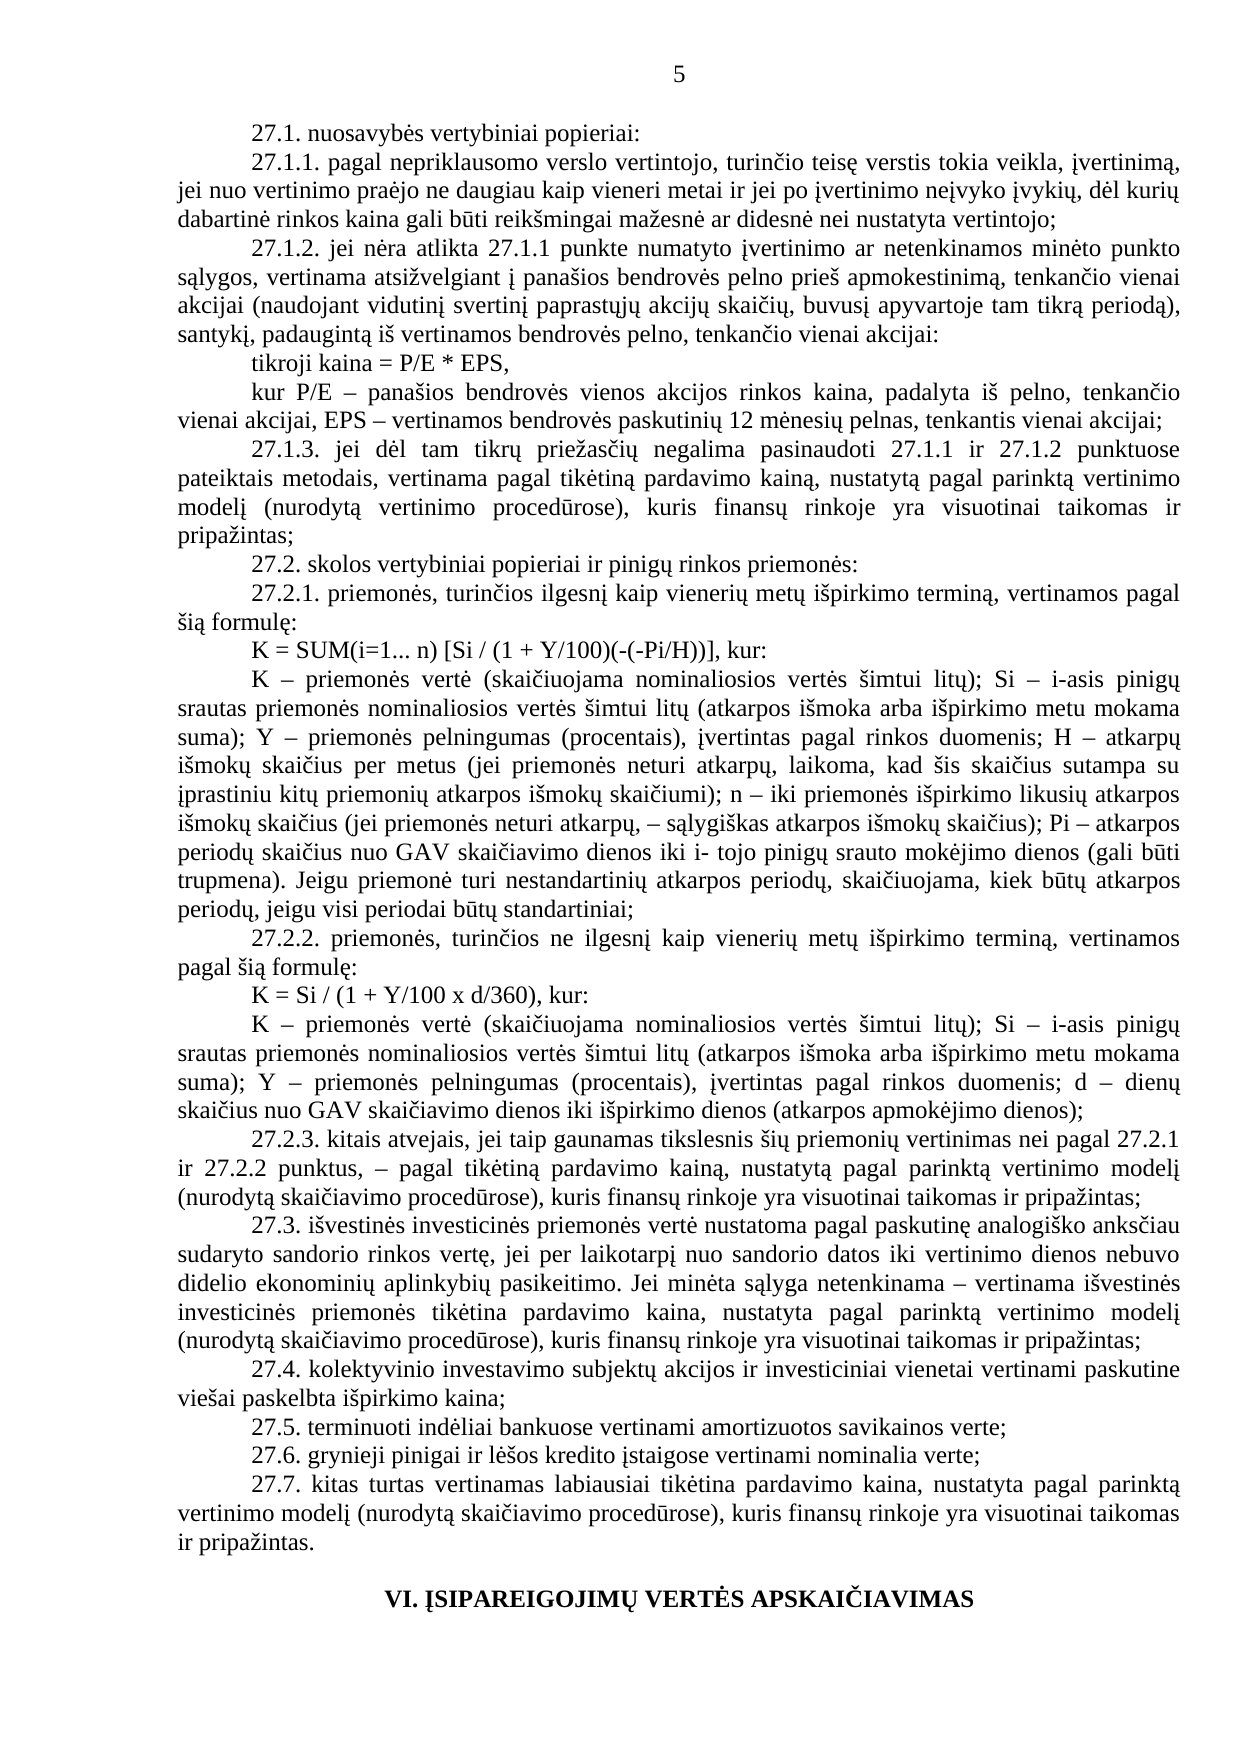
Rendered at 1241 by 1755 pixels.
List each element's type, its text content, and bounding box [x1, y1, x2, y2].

text 27.1. nuosavybės vertybiniai popieriai: [177, 118, 1181, 147]
text 27.3. išvestinės investicinės priemonės vertė nustatoma pagal paskutinę analogiško anksčiau sudaryto sandorio rinkos vertę, jei per laikotarpį nuo sandorio datos iki vertinimo dienos nebuvo didelio ekonominių aplinkybių pasikeitimo. Jei minėta sąlyga netenkinama – vertinama išvestinės investicinės priemonės tikėtina pardavimo kaina, nustatyta pagal parinktą vertinimo modelį (nurodytą skaičiavimo procedūrose), kuris finansų rinkoje yra visuotinai taikomas ir pripažintas; [177, 1211, 1181, 1354]
text tikroji kaina = P/E * EPS, [177, 348, 1181, 377]
text 27.1.3. jei dėl tam tikrų priežasčių negalima pasinaudoti 27.1.1 ir 27.1.2 punktuose pateiktais metodais, vertinama pagal tikėtiną pardavimo kainą, nustatytą pagal parinktą vertinimo modelį (nurodytą vertinimo procedūrose), kuris finansų rinkoje yra visuotinai taikomas ir pripažintas; [177, 434, 1181, 549]
text VI. ĮSIPAREIGOJIMŲ VERTĖS APSKAIČIAVIMAS [177, 1584, 1181, 1613]
text K – priemonės vertė (skaičiuojama nominaliosios vertės šimtui litų); Si – i-asis pinigų srautas priemonės nominaliosios vertės šimtui litų (atkarpos išmoka arba išpirkimo metu mokama suma); Y – priemonės pelningumas (procentais), įvertintas pagal rinkos duomenis; H – atkarpų išmokų skaičius per metus (jei priemonės neturi atkarpų, laikoma, kad šis skaičius sutampa su įprastiniu kitų priemonių atkarpos išmokų skaičiumi); n – iki priemonės išpirkimo likusių atkarpos išmokų skaičius (jei priemonės neturi atkarpų, – sąlygiškas atkarpos išmokų skaičius); Pi – atkarpos periodų skaičius nuo GAV skaičiavimo dienos iki i- tojo pinigų srauto mokėjimo dienos (gali būti trupmena). Jeigu priemonė turi nestandartinių atkarpos periodų, skaičiuojama, kiek būtų atkarpos periodų, jeigu visi periodai būtų standartiniai; [177, 664, 1181, 923]
text 27.2.1. priemonės, turinčios ilgesnį kaip vienerių metų išpirkimo terminą, vertinamos pagal šią formulę: [177, 578, 1181, 636]
text K = SUM(i=1... n) [Si / (1 + Y/100)(-(-Pi/H))], kur: [177, 636, 1181, 664]
text kur P/E – panašios bendrovės vienos akcijos rinkos kaina, padalyta iš pelno, tenkančio vienai akcijai, EPS – vertinamos bendrovės paskutinių 12 mėnesių pelnas, tenkantis vienai akcijai; [177, 377, 1181, 434]
text 27.7. kitas turtas vertinamas labiausiai tikėtina pardavimo kaina, nustatyta pagal parinktą vertinimo modelį (nurodytą skaičiavimo procedūrose), kuris finansų rinkoje yra visuotinai taikomas ir pripažintas. [177, 1469, 1181, 1556]
text 27.1.2. jei nėra atlikta 27.1.1 punkte numatyto įvertinimo ar netenkinamos minėto punkto sąlygos, vertinama atsižvelgiant į panašios bendrovės pelno prieš apmokestinimą, tenkančio vienai akcijai (naudojant vidutinį svertinį paprastųjų akcijų skaičių, buvusį apyvartoje tam tikrą periodą), santykį, padaugintą iš vertinamos bendrovės pelno, tenkančio vienai akcijai: [177, 233, 1181, 348]
text K – priemonės vertė (skaičiuojama nominaliosios vertės šimtui litų); Si – i-asis pinigų srautas priemonės nominaliosios vertės šimtui litų (atkarpos išmoka arba išpirkimo metu mokama suma); Y – priemonės pelningumas (procentais), įvertintas pagal rinkos duomenis; d – dienų skaičius nuo GAV skaičiavimo dienos iki išpirkimo dienos (atkarpos apmokėjimo dienos); [177, 1009, 1181, 1124]
text 27.4. kolektyvinio investavimo subjektų akcijos ir investiciniai vienetai vertinami paskutine viešai paskelbta išpirkimo kaina; [177, 1354, 1181, 1412]
text 27.2.3. kitais atvejais, jei taip gaunamas tikslesnis šių priemonių vertinimas nei pagal 27.2.1 ir 27.2.2 punktus, – pagal tikėtiną pardavimo kainą, nustatytą pagal parinktą vertinimo modelį (nurodytą skaičiavimo procedūrose), kuris finansų rinkoje yra visuotinai taikomas ir pripažintas; [177, 1124, 1181, 1211]
text 27.6. grynieji pinigai ir lėšos kredito įstaigose vertinami nominalia verte; [177, 1441, 1181, 1469]
text K = Si / (1 + Y/100 x d/360), kur: [177, 981, 1181, 1009]
text 27.5. terminuoti indėliai bankuose vertinami amortizuotos savikainos verte; [177, 1412, 1181, 1441]
text 27.2. skolos vertybiniai popieriai ir pinigų rinkos priemonės: [177, 549, 1181, 578]
text 27.1.1. pagal nepriklausomo verslo vertintojo, turinčio teisę verstis tokia veikla, įvertinimą, jei nuo vertinimo praėjo ne daugiau kaip vieneri metai ir jei po įvertinimo neįvyko įvykių, dėl kurių dabartinė rinkos kaina gali būti reikšmingai mažesnė ar didesnė nei nustatyta vertintojo; [177, 147, 1181, 233]
text 27.2.2. priemonės, turinčios ne ilgesnį kaip vienerių metų išpirkimo terminą, vertinamos pagal šią formulę: [177, 923, 1181, 981]
